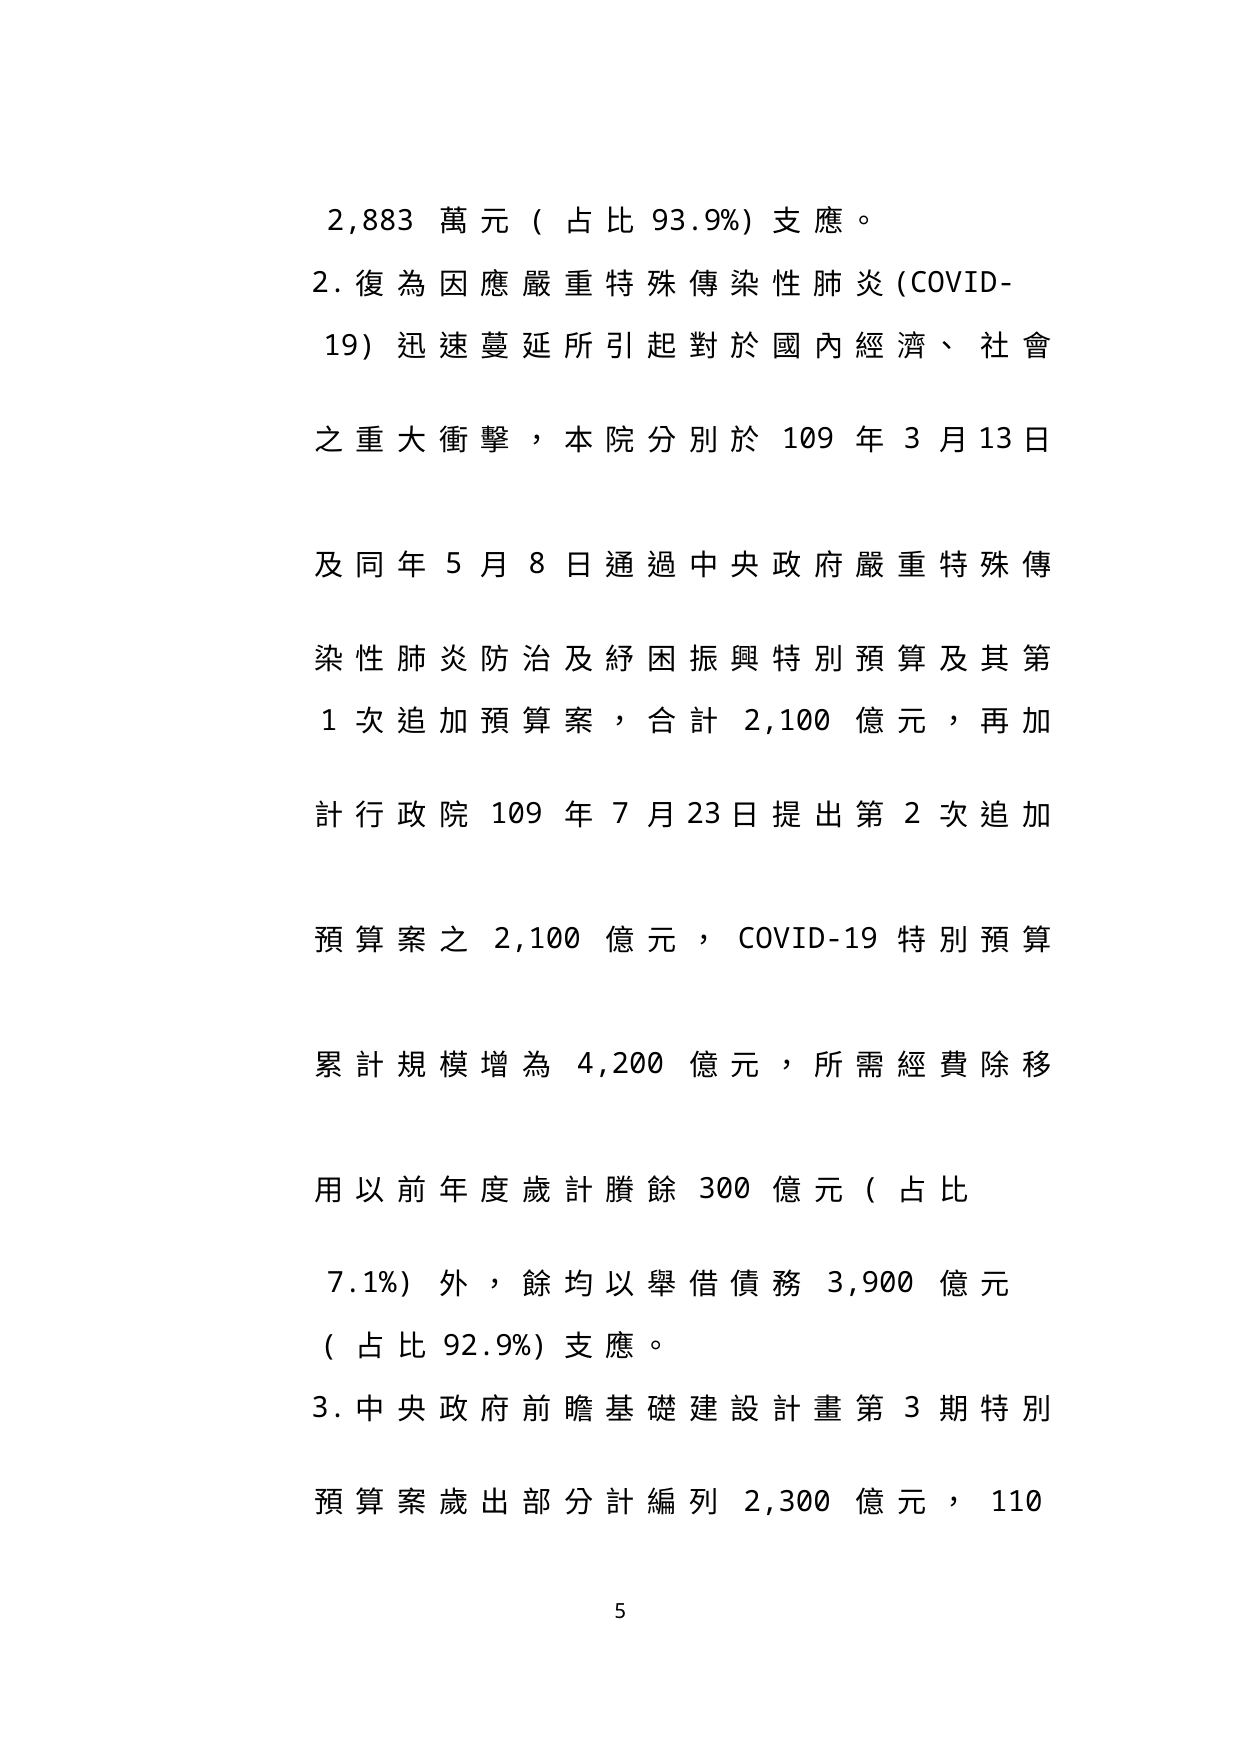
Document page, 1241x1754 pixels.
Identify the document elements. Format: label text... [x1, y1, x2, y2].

text 2.復為因應嚴重特殊傳染性肺炎(COVID-19)迅速蔓延所引起對於國內經濟、社會之重大衝擊，本院分別於109年3月13日及同年5月8日通過中央政府嚴重特殊傳染性肺炎防治及紓困振興特別預算及其第1次追加預算案，合計2,100億元，再加計行政院109年7月23日提出第2次追加預算案之2,100億元，COVID-19特別預算累計規模增為4,200億元，所需經費除移用以前年度歲計賸餘300億元(占比7.1%)外，餘均以舉借債務3,900億元(占比92.9%)支應。 [271, 240, 1058, 1365]
text 3.中央政府前瞻基礎建設計畫第3期特別預算案歲出部分計編列2,300億元，110及111年度分別編列1,241億元及1,058億元，包括軌道建設402億元、水環境建設524億元、綠能建設79億元、數位建設444億元、城鄉建設741億元、因應少子化友善育兒空間建設18億元、食品安全建設16億元及人才培育促進就業建設76億元；歲出所需財源2,300億元，全數以舉借債務支應。 [271, 1365, 1058, 1552]
text 2,883萬元(占比93.9%)支應。 [271, 177, 1058, 240]
